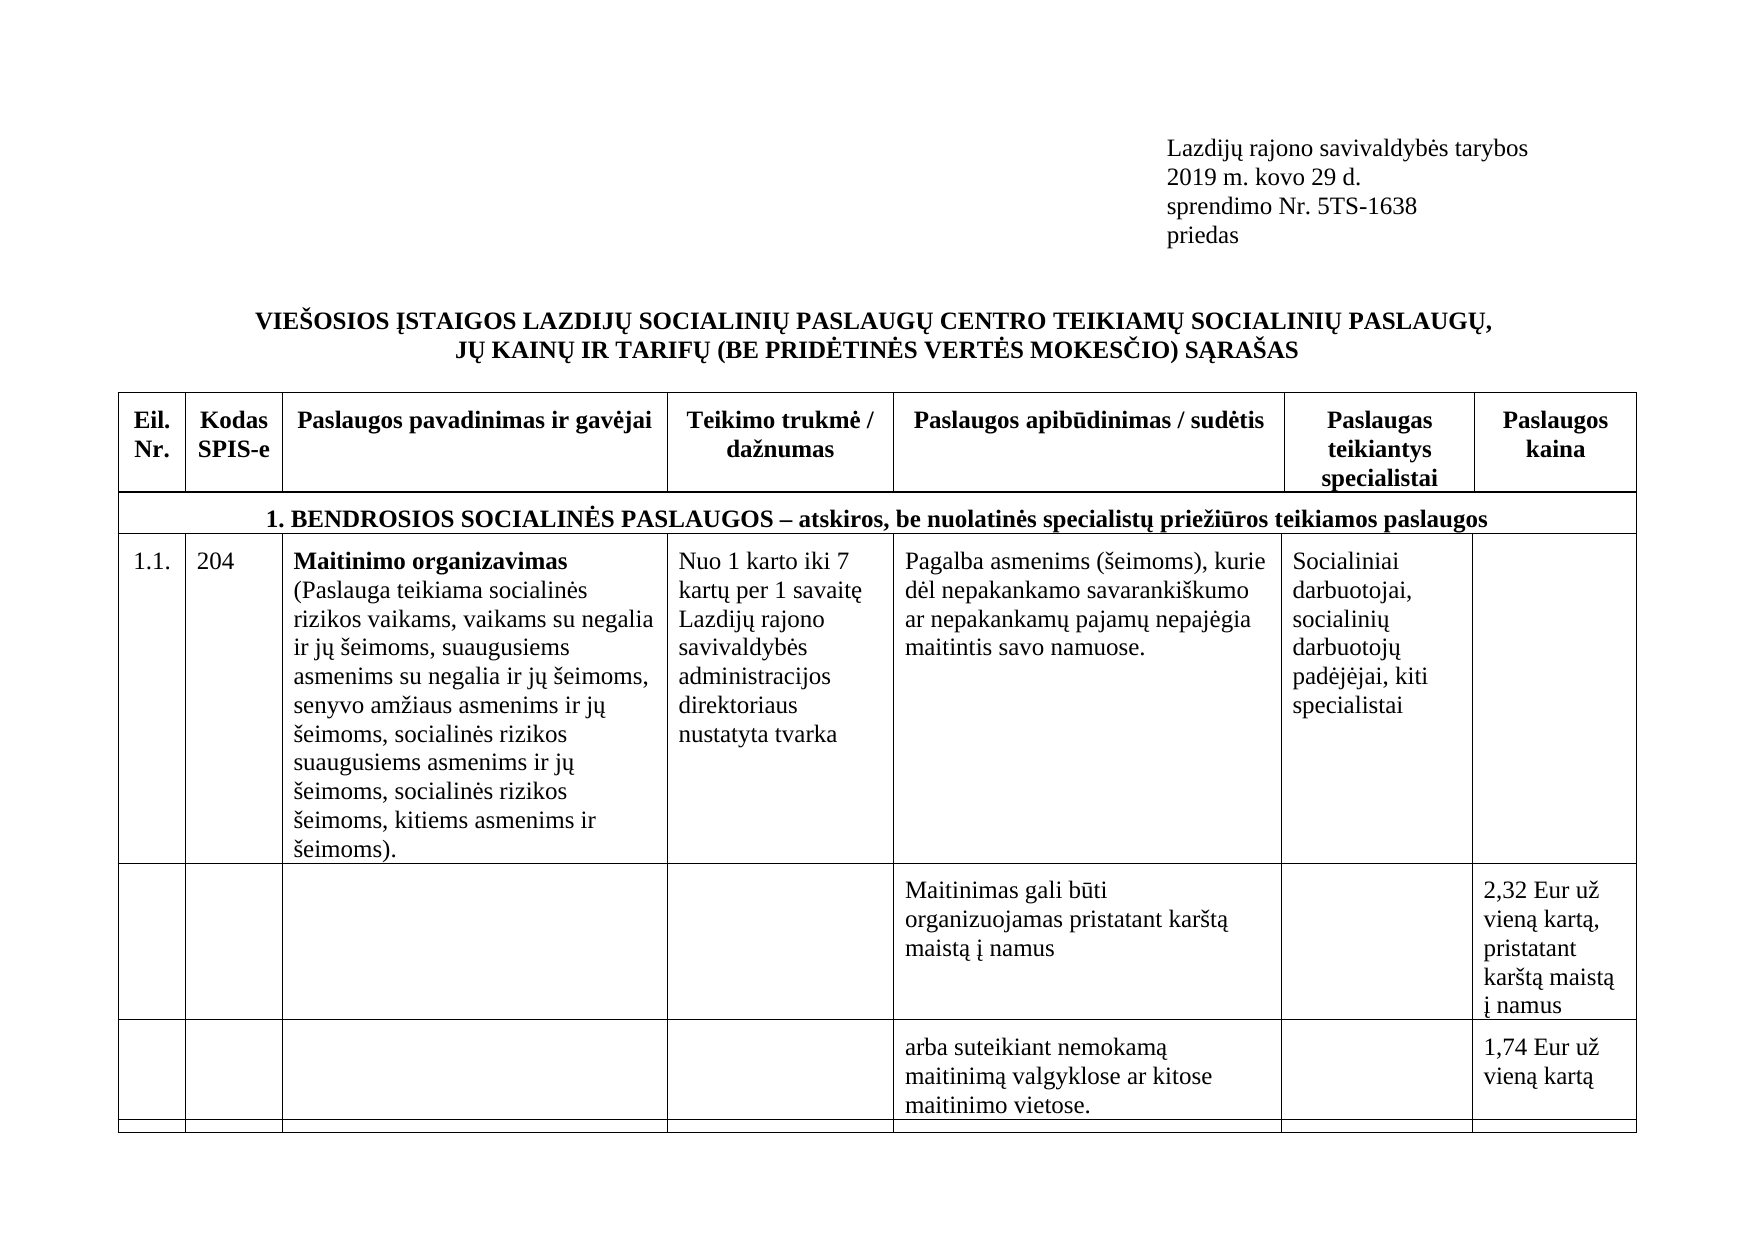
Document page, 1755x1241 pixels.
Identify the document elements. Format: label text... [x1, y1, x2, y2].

table_cell [283, 864, 667, 1019]
table_header Paslaugos apibūdinimas / sudėtis [894, 393, 1284, 491]
table_header Teikimo trukmė / dažnumas [668, 393, 893, 491]
table_cell Maitinimo organizavimas (Paslauga teikiama socialinės rizikos vaikams, vaikams su negalia ir jų šeimoms, suaugusiems asmenims su negalia ir jų šeimoms, senyvo amžiaus asmenims ir jų šeimoms, socialinės rizikos suaugusiems asmenims ir jų šeimoms, socialinės rizikos šeimoms, kitiems asmenims ir šeimoms). [283, 534, 667, 862]
text 2019 m. kovo 29 d. [1167, 162, 1636, 191]
text sprendimo Nr. 5TS-1638 [1167, 191, 1636, 220]
table_cell Nuo 1 karto iki 7 kartų per 1 savaitę Lazdijų rajono savivaldybės administracijos direktoriaus nustatyta tvarka [668, 534, 893, 862]
table_cell Socialiniai darbuotojai, socialinių darbuotojų padėjėjai, kiti specialistai [1282, 534, 1472, 862]
table_cell 1. BENDROSIOS SOCIALINĖS PASLAUGOS – atskiros, be nuolatinės specialistų priežiūros teikiamos paslaugos [119, 493, 1636, 533]
table_header Eil. Nr. [119, 393, 185, 491]
table_cell [1473, 534, 1636, 862]
table_cell [186, 1120, 282, 1132]
table_cell [668, 1120, 893, 1132]
table_cell 1.1. [119, 534, 185, 862]
table_cell 204 [186, 534, 282, 862]
table_header Paslaugos kaina [1475, 393, 1636, 491]
table_cell [119, 1120, 185, 1132]
table_header Paslaugas teikiantys specialistai [1285, 393, 1474, 491]
table_cell [119, 864, 185, 1019]
text VIEŠOSIOS ĮSTAIGOS LAZDIJŲ SOCIALINIŲ PASLAUGŲ CENTRO TEIKIAMŲ SOCIALINIŲ PASLAUGŲ, [118, 306, 1636, 335]
table_cell Maitinimas gali būti organizuojamas pristatant karštą maistą į namus [894, 864, 1281, 1019]
table_cell [1473, 1120, 1636, 1132]
table_cell Pagalba asmenims (šeimoms), kurie dėl nepakankamo savarankiškumo ar nepakankamų pajamų nepajėgia maitintis savo namuose. [894, 534, 1281, 862]
table_cell [668, 1020, 893, 1118]
table_cell [119, 1020, 185, 1118]
table_cell arba suteikiant nemokamą maitinimą valgyklose ar kitose maitinimo vietose. [894, 1020, 1281, 1118]
table_cell [668, 864, 893, 1019]
table_cell [894, 1120, 1281, 1132]
table_cell 2,32 Eur už vieną kartą, pristatant karštą maistą į namus [1473, 864, 1636, 1019]
table_cell [283, 1020, 667, 1118]
table_cell [1282, 1120, 1472, 1132]
text Lazdijų rajono savivaldybės tarybos [1167, 133, 1636, 162]
table_header Paslaugos pavadinimas ir gavėjai [283, 393, 667, 491]
table_cell [1282, 1020, 1472, 1118]
text priedas [1167, 220, 1636, 248]
table_cell [1282, 864, 1472, 1019]
table_cell [186, 1020, 282, 1118]
table_header Kodas SPIS-e [186, 393, 282, 491]
table_cell [186, 864, 282, 1019]
table_cell 1,74 Eur už vieną kartą [1473, 1020, 1636, 1118]
text JŲ KAINŲ IR TARIFŲ (BE PRIDĖTINĖS VERTĖS MOKESČIO) SĄRAŠAS [118, 335, 1636, 363]
